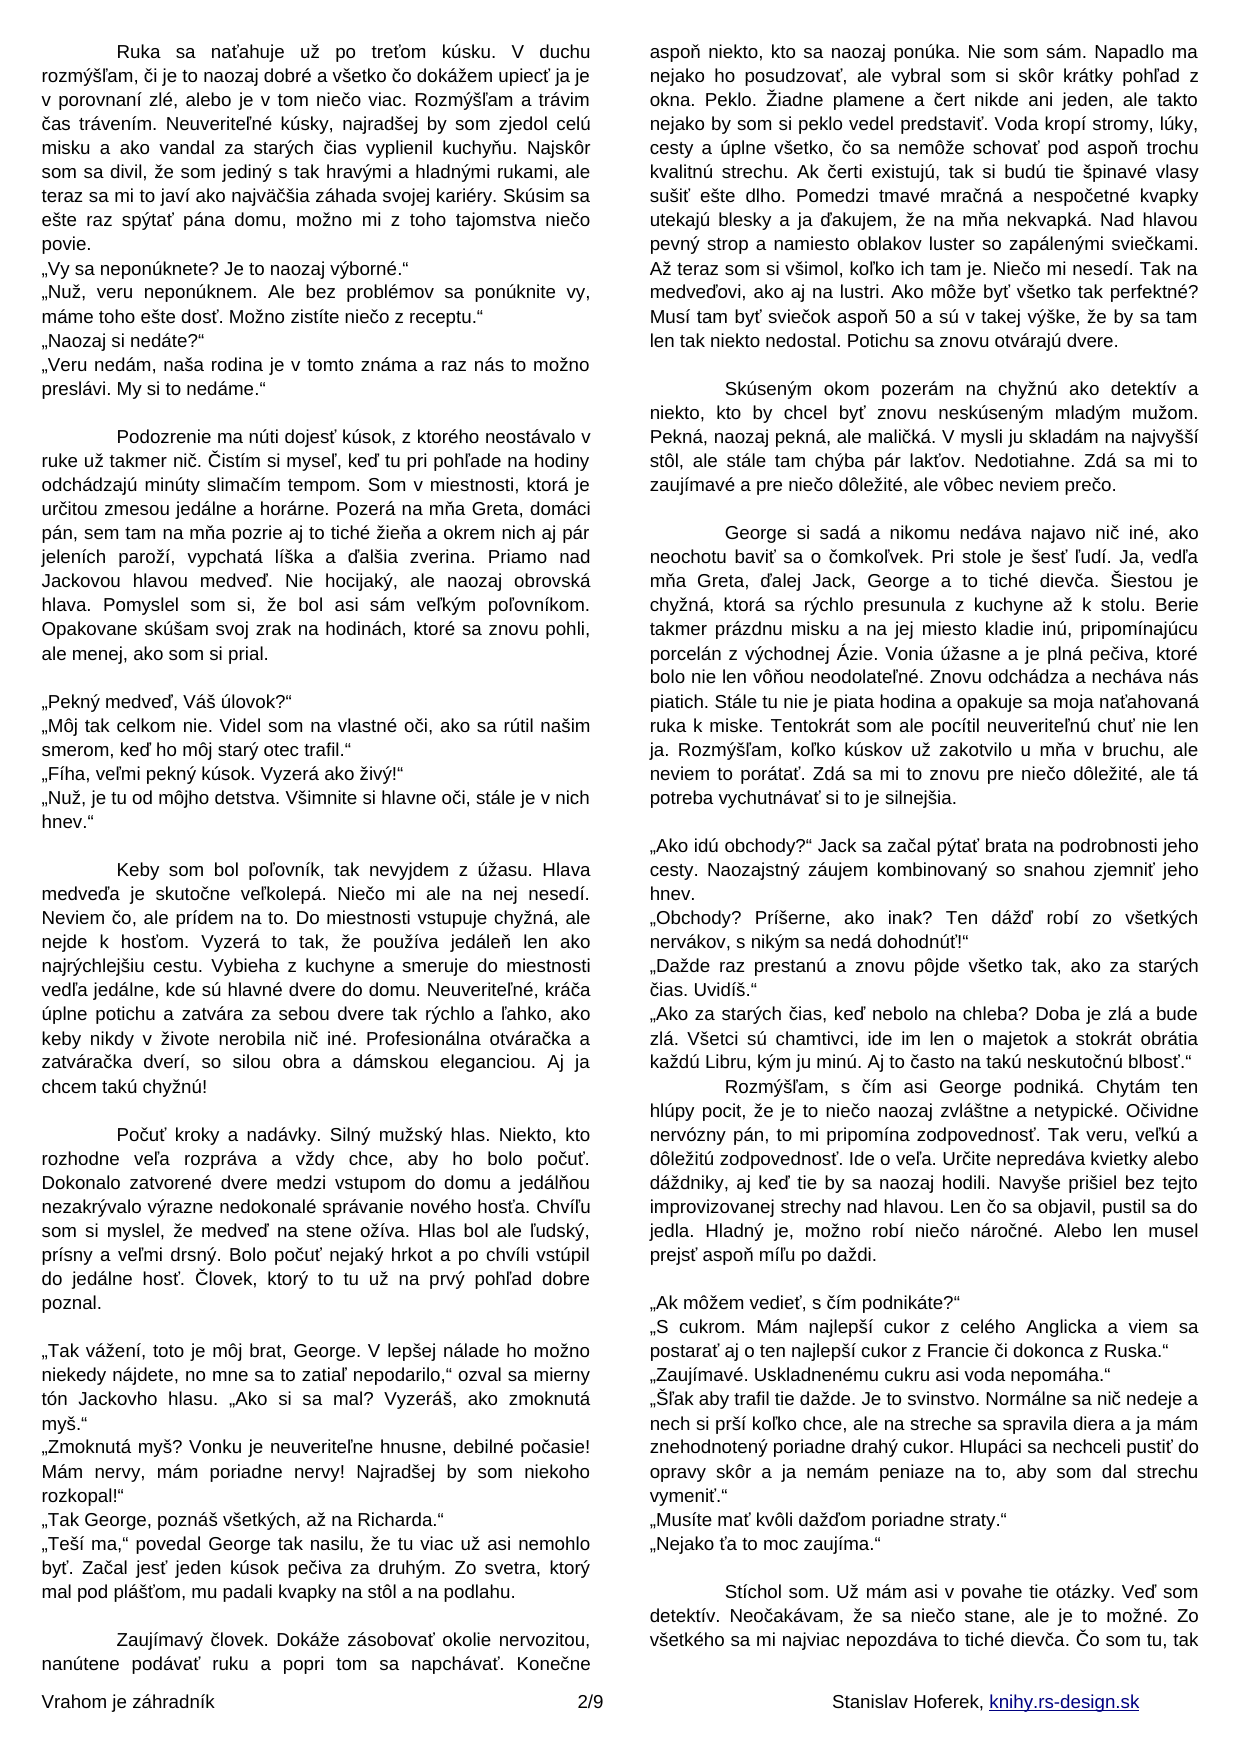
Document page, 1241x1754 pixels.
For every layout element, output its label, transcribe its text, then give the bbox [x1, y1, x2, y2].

text „Veru nedám, naša rodina je v tomto známa a raz nás to možno preslávi. My si to nedáme.“ [41, 354, 591, 399]
text „Dažde raz prestanú a znovu pôjde všetko tak, ako za starých čias. Uvidíš.“ [649, 956, 1199, 1001]
text „Ako za starých čias, keď nebolo na chleba? Doba je zlá a bude zlá. Všetci sú chamtivci, ide im len o majetok a stokrát obrátia každú Libru, kým ju minú. Aj to často na takú neskutočnú blbosť.“ [649, 1004, 1199, 1073]
text „Musíte mať kvôli dažďom poriadne straty.“ [649, 1509, 1199, 1530]
text Rozmýšľam, s čím asi George podniká. Chytám ten hlúpy pocit, že je to niečo naozaj zvláštne a netypické. Očividne nervózny pán, to mi pripomína zodpovednosť. Tak veru, veľkú a dôležitú zodpovednosť. Ide o veľa. Určite nepredáva kvietky alebo dáždniky, aj keď tie by sa naozaj hodili. Navyše prišiel bez tejto improvizovanej strechy nad hlavou. Len čo sa objavil, pustil sa do jedla. Hladný je, možno robí niečo náročné. Alebo len musel prejsť aspoň míľu po daždi. [649, 1076, 1199, 1265]
text Skúseným okom pozerám na chyžnú ako detektív a niekto, kto by chcel byť znovu neskúseným mladým mužom. Pekná, naozaj pekná, ale maličká. V mysli ju skladám na najvyšší stôl, ale stále tam chýba pár lakťov. Nedotiahne. Zdá sa mi to zaujímavé a pre niečo dôležité, ale vôbec neviem prečo. [649, 378, 1199, 495]
text Počuť kroky a nadávky. Silný mužský hlas. Niekto, kto rozhodne veľa rozpráva a vždy chce, aby ho bolo počuť. Dokonalo zatvorené dvere medzi vstupom do domu a jedálňou nezakrývalo výrazne nedokonalé správanie nového hosťa. Chvíľu som si myslel, že medveď na stene ožíva. Hlas bol ale ľudský, prísny a veľmi drsný. Bolo počuť nejaký hrkot a po chvíli vstúpil do jedálne hosť. Človek, ktorý to tu už na prvý pohľad dobre poznal. [41, 1124, 591, 1313]
text „Nejako ťa to moc zaujíma.“ [649, 1533, 1199, 1554]
text „Môj tak celkom nie. Videl som na vlastné oči, ako sa rútil našim smerom, keď ho môj starý otec trafil.“ [41, 715, 591, 760]
text Podozrenie ma núti dojesť kúsok, z ktorého neostávalo v ruke už takmer nič. Čistím si myseľ, keď tu pri pohľade na hodiny odchádzajú minúty slimačím tempom. Som v miestnosti, ktorá je určitou zmesou jedálne a horárne. Pozerá na mňa Greta, domáci pán, sem tam na mňa pozrie aj to tiché žieňa a okrem nich aj pár jeleních paroží, vypchatá líška a ďalšia zverina. Priamo nad Jackovou hlavou medveď. Nie hocijaký, ale naozaj obrovská hlava. Pomyslel som si, že bol asi sám veľkým poľovníkom. Opakovane skúšam svoj zrak na hodinách, ktoré sa znovu pohli, ale menej, ako som si prial. [41, 426, 591, 664]
text „S cukrom. Mám najlepší cukor z celého Anglicka a viem sa postarať aj o ten najlepší cukor z Francie či dokonca z Ruska.“ [649, 1317, 1199, 1362]
text George si sadá a nikomu nedáva najavo nič iné, ako neochotu baviť sa o čomkoľvek. Pri stole je šesť ľudí. Ja, vedľa mňa Greta, ďalej Jack, George a to tiché dievča. Šiestou je chyžná, ktorá sa rýchlo presunula z kuchyne až k stolu. Berie takmer prázdnu misku a na jej miesto kladie inú, pripomínajúcu porcelán z východnej Ázie. Vonia úžasne a je plná pečiva, ktoré bolo nie len vôňou neodolateľné. Znovu odchádza a necháva nás piatich. Stále tu nie je piata hodina a opakuje sa moja naťahovaná ruka k miske. Tentokrát som ale pocítil neuveriteľnú chuť nie len ja. Rozmýšľam, koľko kúskov už zakotvilo u mňa v bruchu, ale neviem to porátať. Zdá sa mi to znovu pre niečo dôležité, ale tá potreba vychutnávať si to je silnejšia. [649, 523, 1199, 808]
text „Pekný medveď, Váš úlovok?“ [41, 691, 591, 712]
text „Nuž, je tu od môjho detstva. Všimnite si hlavne oči, stále je v nich hnev.“ [41, 787, 591, 832]
text „Obchody? Príšerne, ako inak? Ten dážď robí zo všetkých nervákov, s nikým sa nedá dohodnúť!“ [649, 908, 1199, 953]
text „Vy sa neponúknete? Je to naozaj výborné.“ [41, 258, 591, 279]
text „Ako idú obchody?“ Jack sa začal pýtať brata na podrobnosti jeho cesty. Naozajstný záujem kombinovaný so snahou zjemniť jeho hnev. [649, 835, 1199, 904]
text „Nuž, veru neponúknem. Ale bez problémov sa ponúknite vy, máme toho ešte dosť. Možno zistíte niečo z receptu.“ [41, 282, 591, 327]
text Zaujímavý človek. Dokáže zásobovať okolie nervozitou, nanútene podávať ruku a popri tom sa napchávať. Konečne [41, 1629, 591, 1674]
text „Zmoknutá myš? Vonku je neuveriteľne hnusne, debilné počasie! Mám nervy, mám poriadne nervy! Najradšej by som niekoho rozkopal!“ [41, 1437, 591, 1506]
text „Teší ma,“ povedal George tak nasilu, že tu viac už asi nemohlo byť. Začal jesť jeden kúsok pečiva za druhým. Zo svetra, ktorý mal pod plášťom, mu padali kvapky na stôl a na podlahu. [41, 1533, 591, 1602]
text „Fíha, veľmi pekný kúsok. Vyzerá ako živý!“ [41, 763, 591, 784]
text „Šľak aby trafil tie dažde. Je to svinstvo. Normálne sa nič nedeje a nech si prší koľko chce, ale na streche sa spravila diera a ja mám znehodnotený poriadne drahý cukor. Hlupáci sa nechceli pustiť do opravy skôr a ja nemám peniaze na to, aby som dal strechu vymeniť.“ [649, 1389, 1199, 1506]
text „Tak George, poznáš všetkých, až na Richarda.“ [41, 1509, 591, 1530]
text „Naozaj si nedáte?“ [41, 330, 591, 351]
text „Ak môžem vedieť, s čím podnikáte?“ [649, 1293, 1199, 1313]
text Stíchol som. Už mám asi v povahe tie otázky. Veď som detektív. Neočakávam, že sa niečo stane, ale je to možné. Zo všetkého sa mi najviac nepozdáva to tiché dievča. Čo som tu, tak [649, 1581, 1199, 1650]
text „Tak vážení, toto je môj brat, George. V lepšej nálade ho možno niekedy nájdete, no mne sa to zatiaľ nepodarilo,“ ozval sa mierny tón Jackovho hlasu. „Ako si sa mal? Vyzeráš, ako zmoknutá myš.“ [41, 1341, 591, 1434]
text aspoň niekto, kto sa naozaj ponúka. Nie som sám. Napadlo ma nejako ho posudzovať, ale vybral som si skôr krátky pohľad z okna. Peklo. Žiadne plamene a čert nikde ani jeden, ale takto nejako by som si peklo vedel predstaviť. Voda kropí stromy, lúky, cesty a úplne všetko, čo sa nemôže schovať pod aspoň trochu kvalitnú strechu. Ak čerti existujú, tak si budú tie špinavé vlasy sušiť ešte dlho. Pomedzi tmavé mračná a nespočetné kvapky utekajú blesky a ja ďakujem, že na mňa nekvapká. Nad hlavou pevný strop a namiesto oblakov luster so zapálenými sviečkami. Až teraz som si všimol, koľko ich tam je. Niečo mi nesedí. Tak na medveďovi, ako aj na lustri. Ako môže byť všetko tak perfektné? Musí tam byť sviečok aspoň 50 a sú v takej výške, že by sa tam len tak niekto nedostal. Potichu sa znovu otvárajú dvere. [649, 41, 1199, 351]
text „Zaujímavé. Uskladnenému cukru asi voda nepomáha.“ [649, 1365, 1199, 1386]
text Keby som bol poľovník, tak nevyjdem z úžasu. Hlava medveďa je skutočne veľkolepá. Niečo mi ale na nej nesedí. Neviem čo, ale prídem na to. Do miestnosti vstupuje chyžná, ale nejde k hosťom. Vyzerá to tak, že používa jedáleň len ako najrýchlejšiu cestu. Vybieha z kuchyne a smeruje do miestnosti vedľa jedálne, kde sú hlavné dvere do domu. Neuveriteľné, kráča úplne potichu a zatvára za sebou dvere tak rýchlo a ľahko, ako keby nikdy v živote nerobila nič iné. Profesionálna otváračka a zatváračka dverí, so silou obra a dámskou eleganciou. Aj ja chcem takú chyžnú! [41, 859, 591, 1097]
text Ruka sa naťahuje už po treťom kúsku. V duchu rozmýšľam, či je to naozaj dobré a všetko čo dokážem upiecť ja je v porovnaní zlé, alebo je v tom niečo viac. Rozmýšľam a trávim čas trávením. Neuveriteľné kúsky, najradšej by som zjedol celú misku a ako vandal za starých čias vyplienil kuchyňu. Najskôr som sa divil, že som jediný s tak hravými a hladnými rukami, ale teraz sa mi to javí ako najväčšia záhada svojej kariéry. Skúsim sa ešte raz spýtať pána domu, možno mi z toho tajomstva niečo povie. [41, 41, 591, 255]
